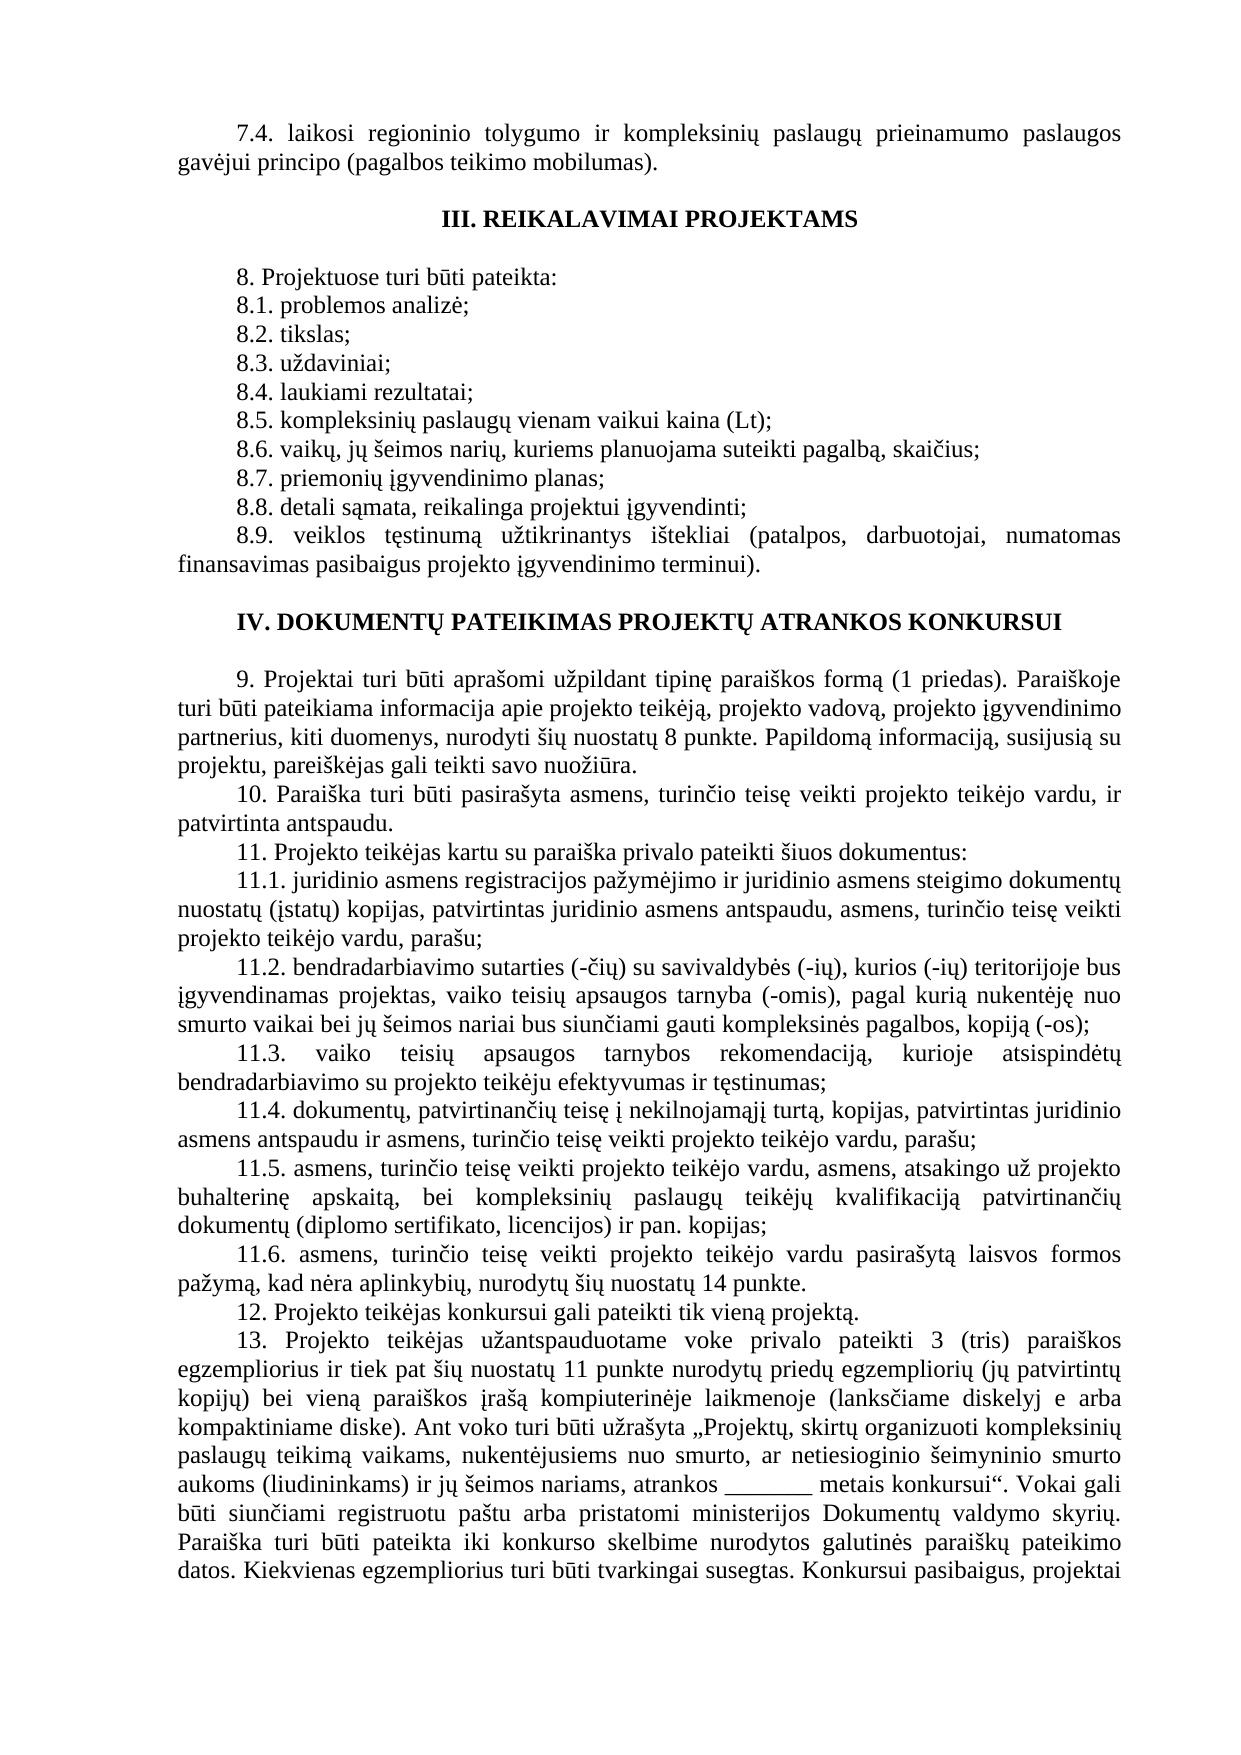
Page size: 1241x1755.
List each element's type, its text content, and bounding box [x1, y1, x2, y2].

text 8.4. laukiami rezultatai; [177, 377, 1122, 406]
text 8.2. tikslas; [177, 319, 1122, 348]
text III. REIKALAVIMAI PROJEKTAMS [177, 204, 1122, 233]
text 11.1. juridinio asmens registracijos pažymėjimo ir juridinio asmens steigimo dokumentų nuostatų (įstatų) kopijas, patvirtintas juridinio asmens antspaudu, asmens, turinčio teisę veikti projekto teikėjo vardu, parašu; [177, 866, 1122, 952]
text 8.5. kompleksinių paslaugų vienam vaikui kaina (Lt); [177, 406, 1122, 434]
text 11.5. asmens, turinčio teisę veikti projekto teikėjo vardu, asmens, atsakingo už projekto buhalterinę apskaitą, bei kompleksinių paslaugų teikėjų kvalifikaciją patvirtinančių dokumentų (diplomo sertifikato, licencijos) ir pan. kopijas; [177, 1153, 1122, 1239]
text 11.4. dokumentų, patvirtinančių teisę į nekilnojamąjį turtą, kopijas, patvirtintas juridinio asmens antspaudu ir asmens, turinčio teisę veikti projekto teikėjo vardu, parašu; [177, 1096, 1122, 1153]
text 11.3. vaiko teisių apsaugos tarnybos rekomendaciją, kurioje atsispindėtų bendradarbiavimo su projekto teikėju efektyvumas ir tęstinumas; [177, 1038, 1122, 1096]
text 8.6. vaikų, jų šeimos narių, kuriems planuojama suteikti pagalbą, skaičius; [177, 434, 1122, 463]
text 11. Projekto teikėjas kartu su paraiška privalo pateikti šiuos dokumentus: [177, 837, 1122, 866]
text 8.1. problemos analizė; [177, 291, 1122, 319]
text IV. DOKUMENTŲ PATEIKIMAS PROJEKTŲ ATRANKOS KONKURSUI [177, 607, 1122, 636]
text 8.7. priemonių įgyvendinimo planas; [177, 463, 1122, 492]
text 9. Projektai turi būti aprašomi užpildant tipinę paraiškos formą (1 priedas). Paraiškoje turi būti pateikiama informacija apie projekto teikėją, projekto vadovą, projekto įgyvendinimo partnerius, kiti duomenys, nurodyti šių nuostatų 8 punkte. Papildomą informaciją, susijusią su projektu, pareiškėjas gali teikti savo nuožiūra. [177, 664, 1122, 779]
text 7.4. laikosi regioninio tolygumo ir kompleksinių paslaugų prieinamumo paslaugos gavėjui principo (pagalbos teikimo mobilumas). [177, 118, 1122, 176]
text 11.6. asmens, turinčio teisę veikti projekto teikėjo vardu pasirašytą laisvos formos pažymą, kad nėra aplinkybių, nurodytų šių nuostatų 14 punkte. [177, 1239, 1122, 1297]
text 13. Projekto teikėjas užantspauduotame voke privalo pateikti 3 (tris) paraiškos egzempliorius ir tiek pat šių nuostatų 11 punkte nurodytų priedų egzempliorių (jų patvirtintų kopijų) bei vieną paraiškos įrašą kompiuterinėje laikmenoje (lanksčiame diskelyj e arba kompaktiniame diske). Ant voko turi būti užrašyta „Projektų, skirtų organizuoti kompleksinių paslaugų teikimą vaikams, nukentėjusiems nuo smurto, ar netiesioginio šeimyninio smurto aukoms (liudininkams) ir jų šeimos nariams, atrankos _______ metais konkursui“. Vokai gali būti siunčiami registruotu paštu arba pristatomi ministerijos Dokumentų valdymo skyrių. Paraiška turi būti pateikta iki konkurso skelbime nurodytos galutinės paraiškų pateikimo datos. Kiekvienas egzempliorius turi būti tvarkingai susegtas. Konkursui pasibaigus, projektai [177, 1326, 1122, 1584]
text 11.2. bendradarbiavimo sutarties (-čių) su savivaldybės (-ių), kurios (-ių) teritorijoje bus įgyvendinamas projektas, vaiko teisių apsaugos tarnyba (-omis), pagal kurią nukentėję nuo smurto vaikai bei jų šeimos nariai bus siunčiami gauti kompleksinės pagalbos, kopiją (-os); [177, 952, 1122, 1038]
text 8. Projektuose turi būti pateikta: [177, 262, 1122, 291]
text 12. Projekto teikėjas konkursui gali pateikti tik vieną projektą. [177, 1297, 1122, 1326]
text 8.3. uždaviniai; [177, 348, 1122, 377]
text 8.9. veiklos tęstinumą užtikrinantys ištekliai (patalpos, darbuotojai, numatomas finansavimas pasibaigus projekto įgyvendinimo terminui). [177, 521, 1122, 578]
text 10. Paraiška turi būti pasirašyta asmens, turinčio teisę veikti projekto teikėjo vardu, ir patvirtinta antspaudu. [177, 779, 1122, 837]
text 8.8. detali sąmata, reikalinga projektui įgyvendinti; [177, 492, 1122, 521]
